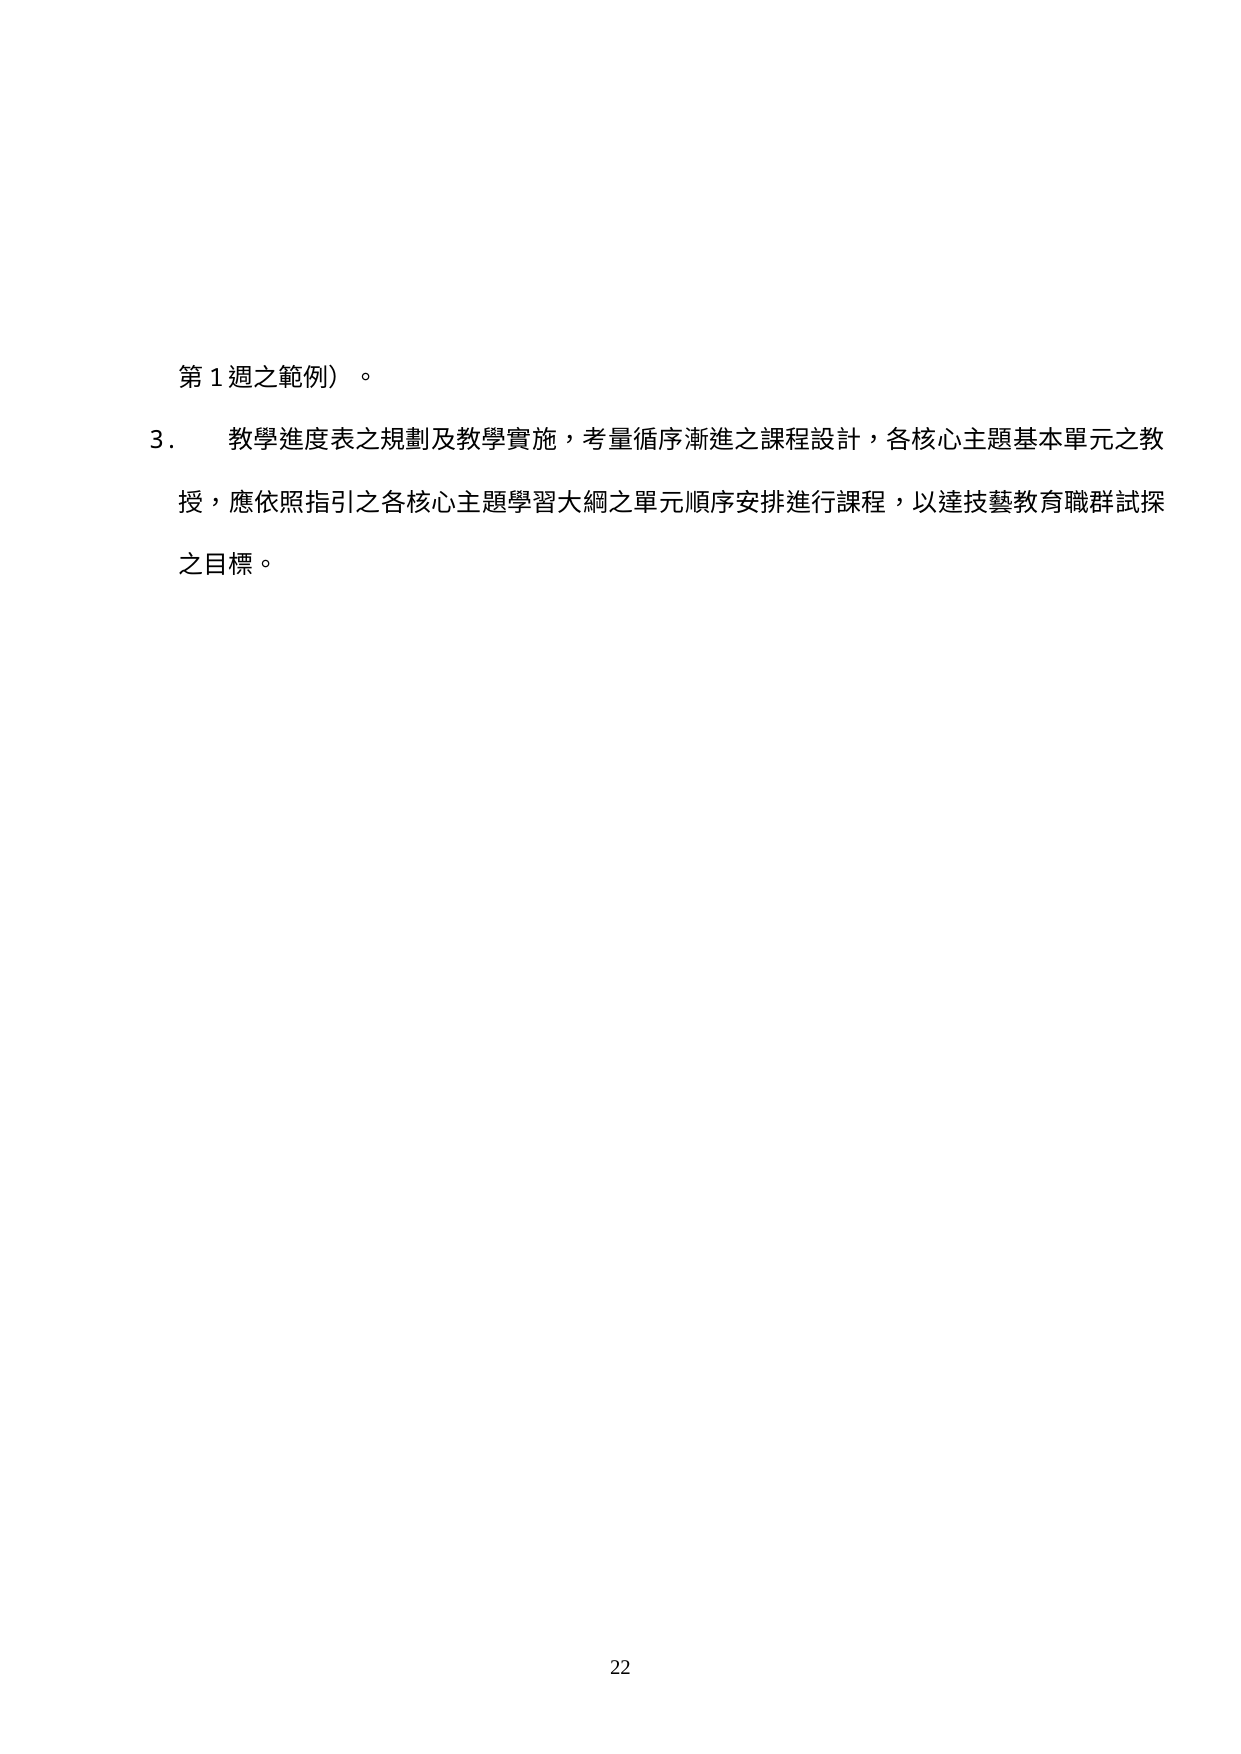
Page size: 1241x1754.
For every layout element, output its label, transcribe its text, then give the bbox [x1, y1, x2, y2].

list 第1週之範例）。 [149, 334, 1165, 396]
list 教學進度表之規劃及教學實施，考量循序漸進之課程設計，各核心主題基本單元之教授，應依照指引之各核心主題學習大綱之單元順序安排進行課程，以達技藝教育職群試探之目標。 [149, 396, 1165, 584]
